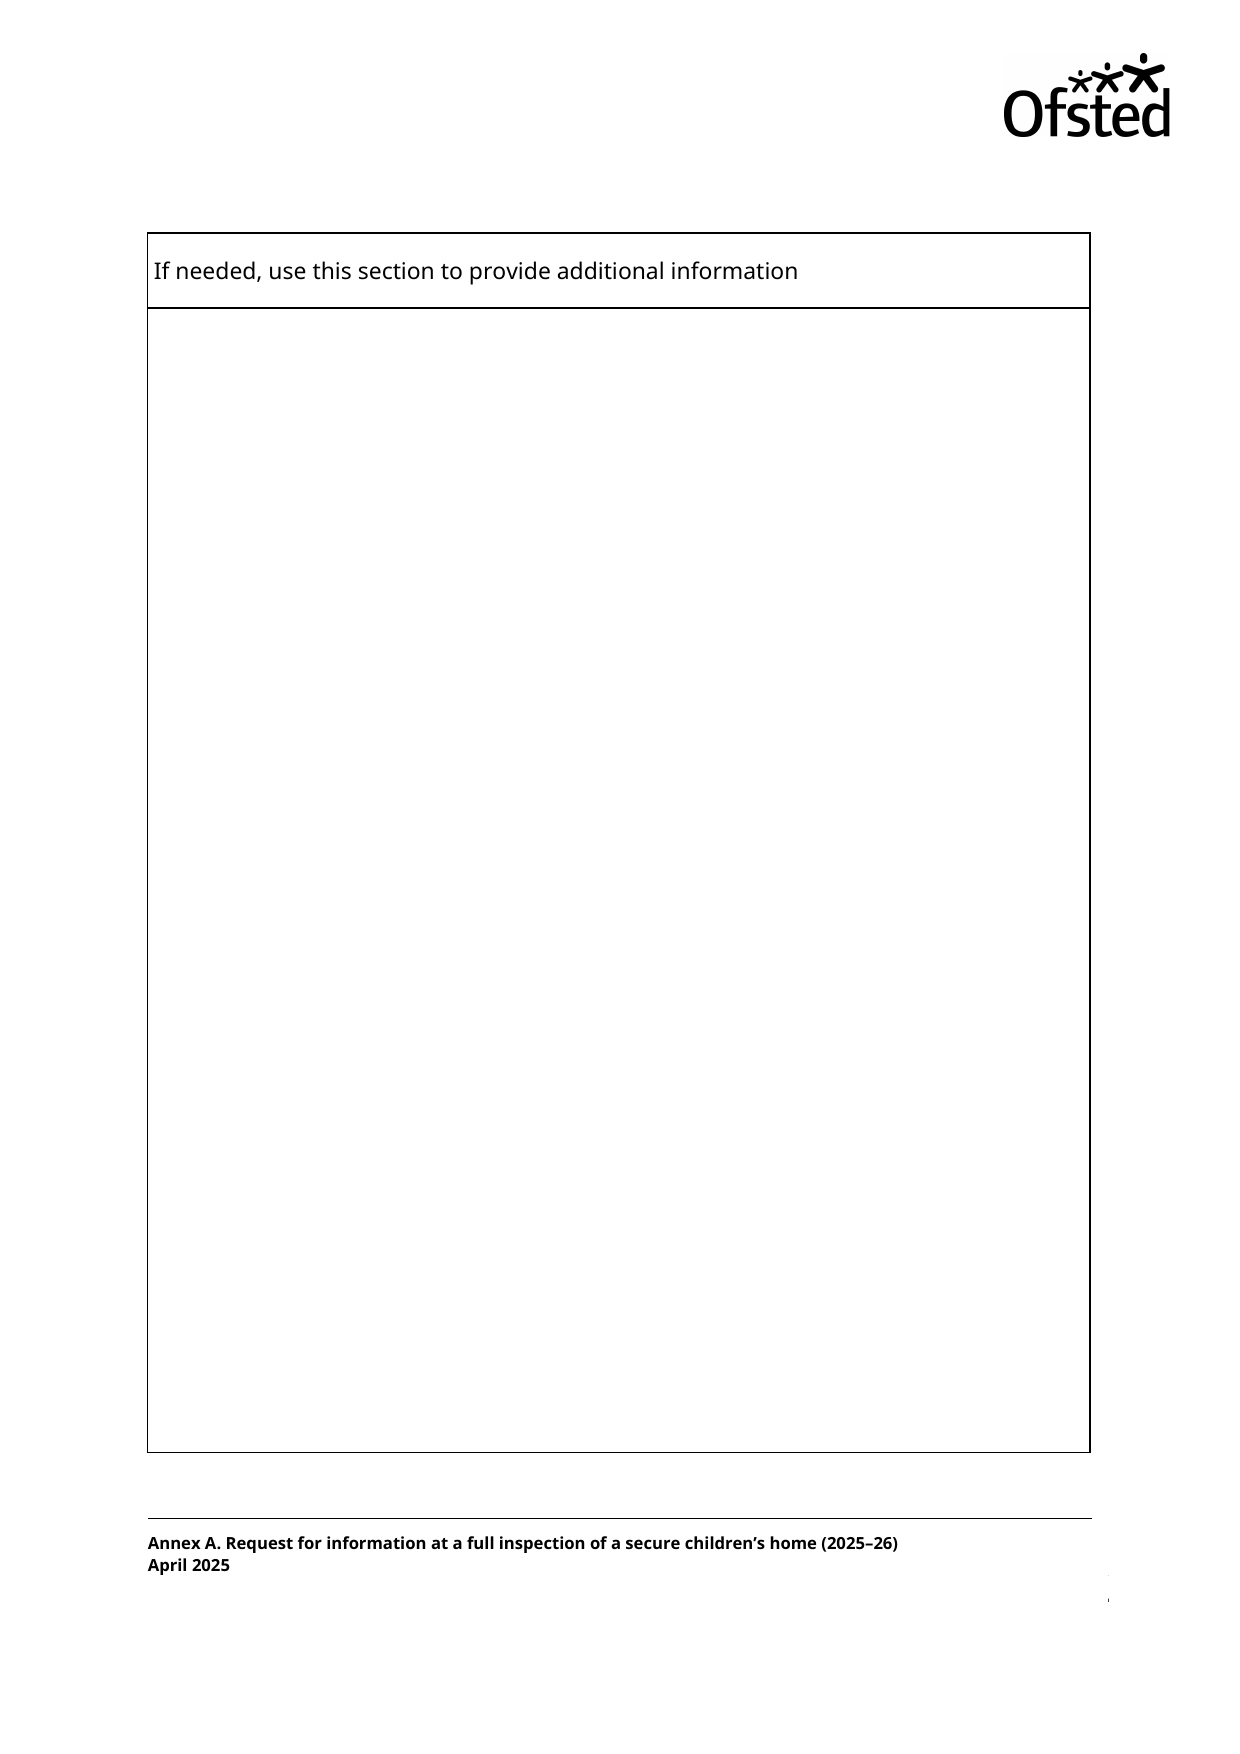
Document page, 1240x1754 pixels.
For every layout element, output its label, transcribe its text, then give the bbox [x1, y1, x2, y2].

table_cell If needed, use this section to provide additional information [148, 234, 1089, 307]
table_cell [148, 309, 1089, 1452]
